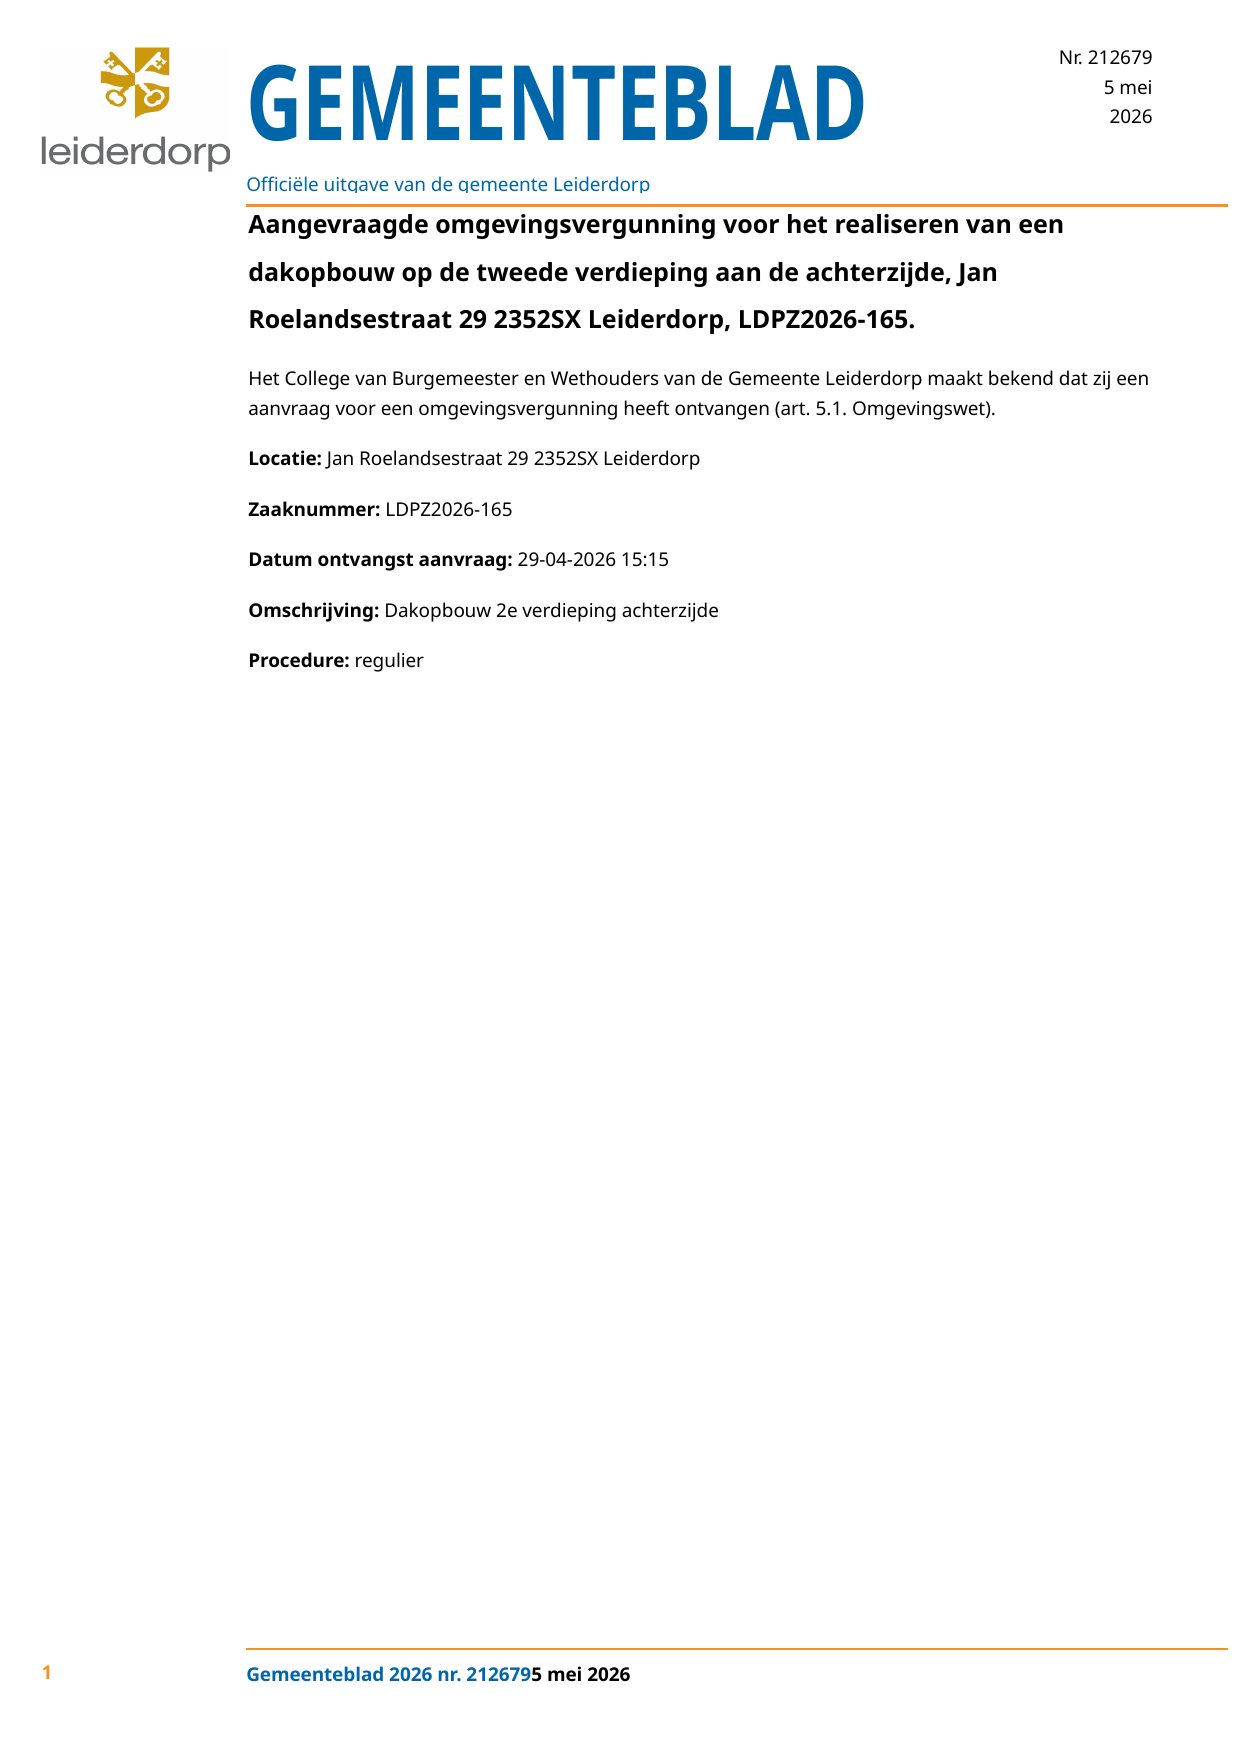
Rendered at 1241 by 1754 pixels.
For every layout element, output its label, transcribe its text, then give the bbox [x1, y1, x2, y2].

text Locatie: Jan Roelandsestraat 29 2352SX Leiderdorp [248, 446, 1152, 471]
picture [41, 47, 231, 172]
text Procedure: regulier [248, 647, 1152, 673]
text Datum ontvangst aanvraag: 29-04-2026 15:15 [248, 546, 1152, 572]
text Zaaknummer: LDPZ2026-165 [248, 496, 1152, 522]
text Aangevraagde omgevingsvergunning voor het realiseren van een dakopbouw op de tweede verdieping aan de achterzijde, Jan Roelandsestraat 29 2352SX Leiderdorp, LDPZ2026-165. [248, 207, 1152, 336]
text Het College van Burgemeester en Wethouders van de Gemeente Leiderdorp maakt bekend dat zij een aanvraag voor een omgevingsvergunning heeft ontvangen (art. 5.1. Omgevingswet). [248, 366, 1152, 421]
text Omschrijving: Dakopbouw 2e verdieping achterzijde [248, 597, 1152, 622]
